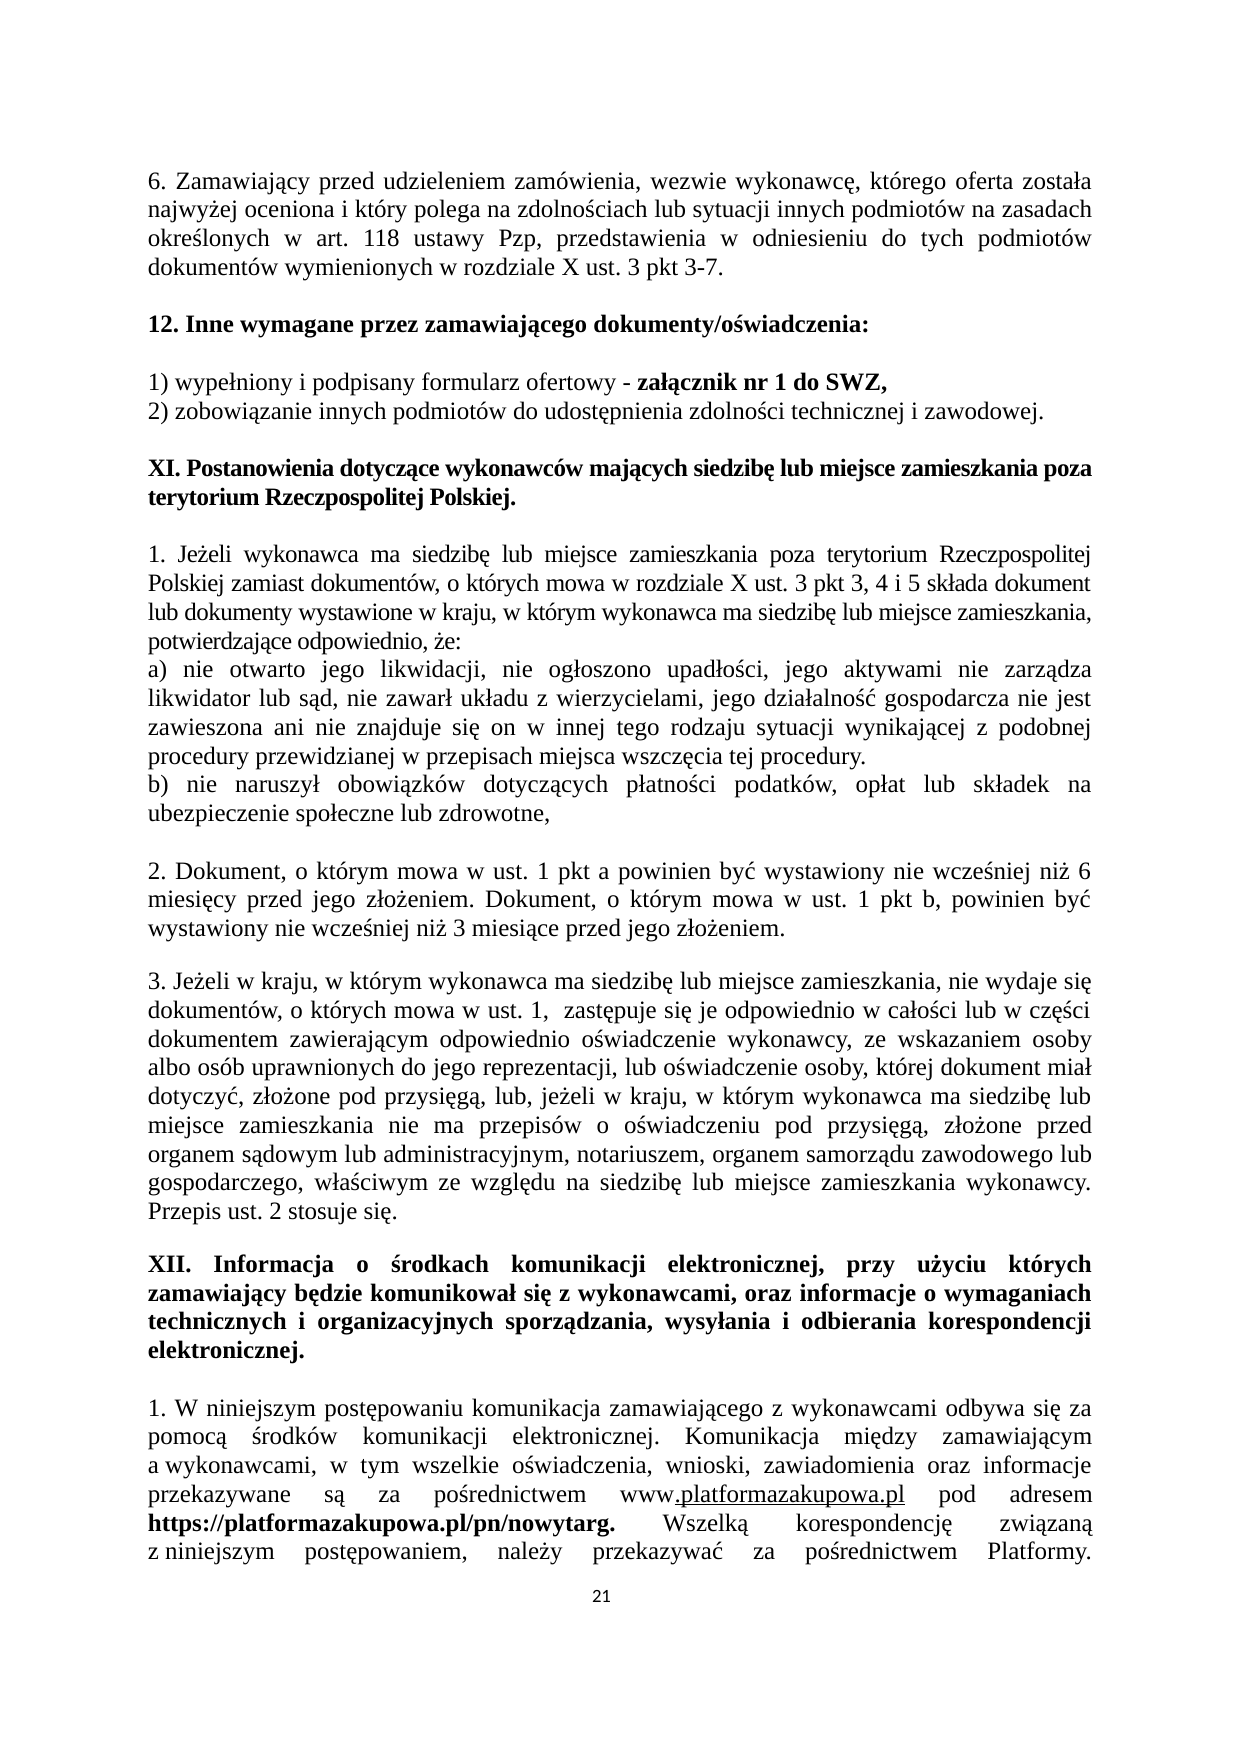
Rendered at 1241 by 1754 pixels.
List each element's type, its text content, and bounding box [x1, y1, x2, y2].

text 3. Jeżeli w kraju, w którym wykonawca ma siedzibę lub miejsce zamieszkania, nie wydaje się dokumentów, o których mowa w ust. 1, zastępuje się je odpowiednio w całości lub w części dokumentem zawierającym odpowiednio oświadczenie wykonawcy, ze wskazaniem osoby albo osób uprawnionych do jego reprezentacji, lub oświadczenie osoby, której dokument miał dotyczyć, złożone pod przysięgą, lub, jeżeli w kraju, w którym wykonawca ma siedzibę lub miejsce zamieszkania nie ma przepisów o oświadczeniu pod przysięgą, złożone przed organem sądowym lub administracyjnym, notariuszem, organem samorządu zawodowego lub gospodarczego, właściwym ze względu na siedzibę lub miejsce zamieszkania wykonawcy. Przepis ust. 2 stosuje się. [148, 966, 1093, 1225]
text XII. Informacja o środkach komunikacji elektronicznej, przy użyciu których zamawiający będzie komunikował się z wykonawcami, oraz informacje o wymaganiach technicznych i organizacyjnych sporządzania, wysyłania i odbierania korespondencji elektronicznej. [148, 1249, 1093, 1364]
text b) nie naruszył obowiązków dotyczących płatności podatków, opłat lub składek na ubezpieczenie społeczne lub zdrowotne, [148, 769, 1093, 827]
text XI. Postanowienia dotyczące wykonawców mających siedzibę lub miejsce zamieszkania poza terytorium Rzeczpospolitej Polskiej. [148, 453, 1093, 511]
text 1. W niniejszym postępowaniu komunikacja zamawiającego z wykonawcami odbywa się za pomocą środków komunikacji elektronicznej. Komunikacja między zamawiającym a wykonawcami, w tym wszelkie oświadczenia, wnioski, zawiadomienia oraz informacje przekazywane są za pośrednictwem www.platformazakupowa.pl pod adresem https://platformazakupowa.pl/pn/nowytarg. Wszelką korespondencję związaną z niniejszym postępowaniem, należy przekazywać za pośrednictwem Platformy. [148, 1393, 1093, 1565]
text 1. Jeżeli wykonawca ma siedzibę lub miejsce zamieszkania poza terytorium Rzeczpospolitej Polskiej zamiast dokumentów, o których mowa w rozdziale X ust. 3 pkt 3, 4 i 5 składa dokument lub dokumenty wystawione w kraju, w którym wykonawca ma siedzibę lub miejsce zamieszkania, potwierdzające odpowiednio, że: [148, 539, 1093, 654]
text 2) zobowiązanie innych podmiotów do udostępnienia zdolności technicznej i zawodowej. [148, 396, 1093, 424]
text 12. Inne wymagane przez zamawiającego dokumenty/oświadczenia: [148, 309, 1093, 338]
text a) nie otwarto jego likwidacji, nie ogłoszono upadłości, jego aktywami nie zarządza likwidator lub sąd, nie zawarł układu z wierzycielami, jego działalność gospodarcza nie jest zawieszona ani nie znajduje się on w innej tego rodzaju sytuacji wynikającej z podobnej procedury przewidzianej w przepisach miejsca wszczęcia tej procedury. [148, 654, 1093, 769]
text 6. Zamawiający przed udzieleniem zamówienia, wezwie wykonawcę, którego oferta została najwyżej oceniona i który polega na zdolnościach lub sytuacji innych podmiotów na zasadach określonych w art. 118 ustawy Pzp, przedstawienia w odniesieniu do tych podmiotów dokumentów wymienionych w rozdziale X ust. 3 pkt 3-7. [148, 166, 1093, 281]
text 2. Dokument, o którym mowa w ust. 1 pkt a powinien być wystawiony nie wcześniej niż 6 miesięcy przed jego złożeniem. Dokument, o którym mowa w ust. 1 pkt b, powinien być wystawiony nie wcześniej niż 3 miesiące przed jego złożeniem. [148, 856, 1093, 942]
text 1) wypełniony i podpisany formularz ofertowy - załącznik nr 1 do SWZ, [148, 367, 1093, 396]
